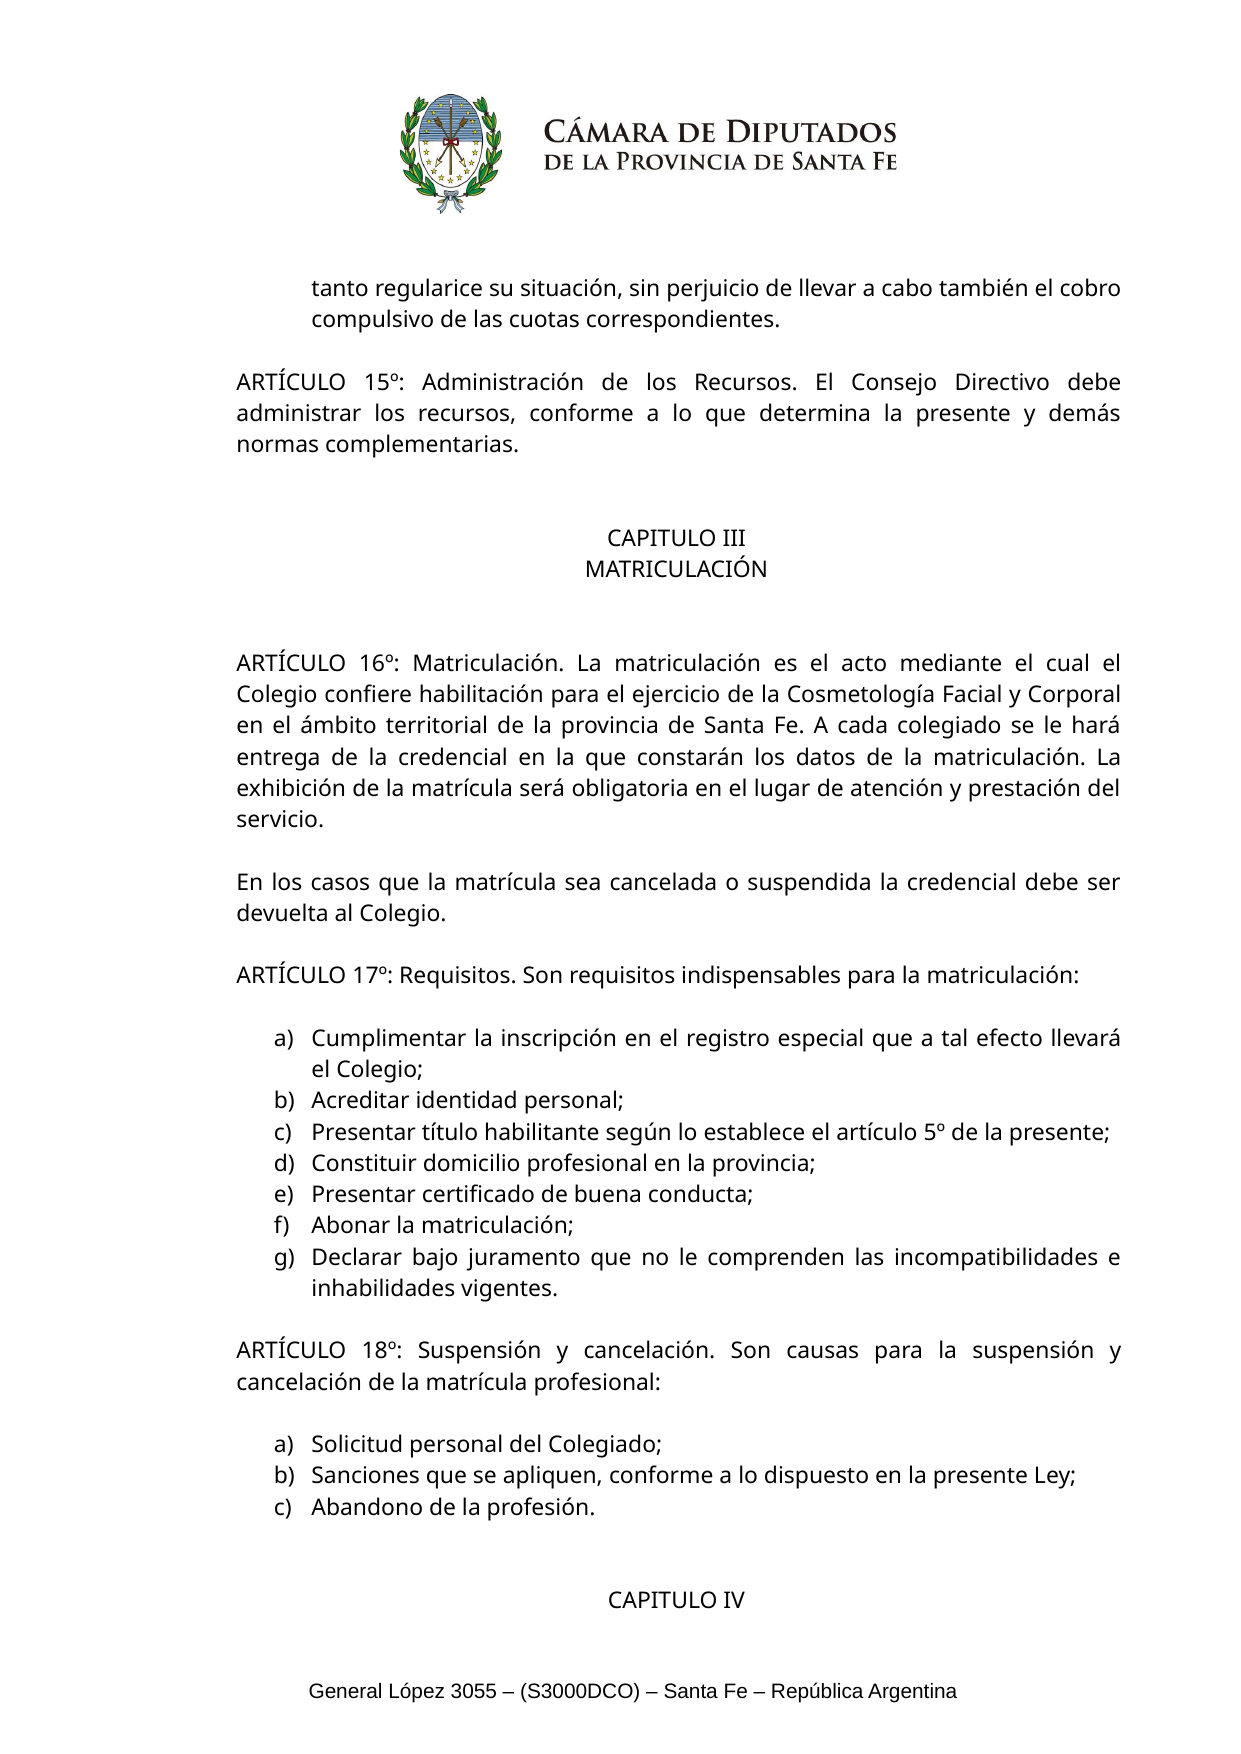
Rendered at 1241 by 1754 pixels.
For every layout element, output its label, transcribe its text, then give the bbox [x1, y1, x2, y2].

text CAPITULO IV [236, 1584, 1122, 1615]
text MATRICULACIÓN [236, 553, 1122, 584]
list Sanciones que se apliquen, conforme a lo dispuesto en la presente Ley; [274, 1459, 1122, 1490]
list Cumplimentar la inscripción en el registro especial que a tal efecto llevará el Colegio; [274, 1022, 1122, 1084]
text ARTÍCULO 16º: Matriculación. La matriculación es el acto mediante el cual el Colegio confiere habilitación para el ejercicio de la Cosmetología Facial y Corporal en el ámbito territorial de la provincia de Santa Fe. A cada colegiado se le hará entrega de la credencial en la que constarán los datos de la matriculación. La exhibición de la matrícula será obligatoria en el lugar de atención y prestación del servicio. [236, 647, 1122, 834]
picture [399, 94, 897, 218]
list tanto regularice su situación, sin perjuicio de llevar a cabo también el cobro compulsivo de las cuotas correspondientes. [274, 272, 1122, 334]
list Constituir domicilio profesional en la provincia; [274, 1147, 1122, 1178]
text CAPITULO III [236, 522, 1122, 553]
list Presentar certificado de buena conducta; [274, 1178, 1122, 1209]
list Abandono de la profesión. [274, 1490, 1122, 1522]
text ARTÍCULO 17º: Requisitos. Son requisitos indispensables para la matriculación: [236, 959, 1122, 990]
list Abonar la matriculación; [274, 1209, 1122, 1240]
list Acreditar identidad personal; [274, 1084, 1122, 1115]
text En los casos que la matrícula sea cancelada o suspendida la credencial debe ser devuelta al Colegio. [236, 865, 1122, 928]
list Presentar título habilitante según lo establece el artículo 5º de la presente; [274, 1115, 1122, 1147]
list Solicitud personal del Colegiado; [274, 1428, 1122, 1459]
text ARTÍCULO 18º: Suspensión y cancelación. Son causas para la suspensión y cancelación de la matrícula profesional: [236, 1334, 1122, 1397]
text ARTÍCULO 15º: Administración de los Recursos. El Consejo Directivo debe administrar los recursos, conforme a lo que determina la presente y demás normas complementarias. [236, 365, 1122, 459]
list Declarar bajo juramento que no le comprenden las incompatibilidades e inhabilidades vigentes. [274, 1240, 1122, 1303]
